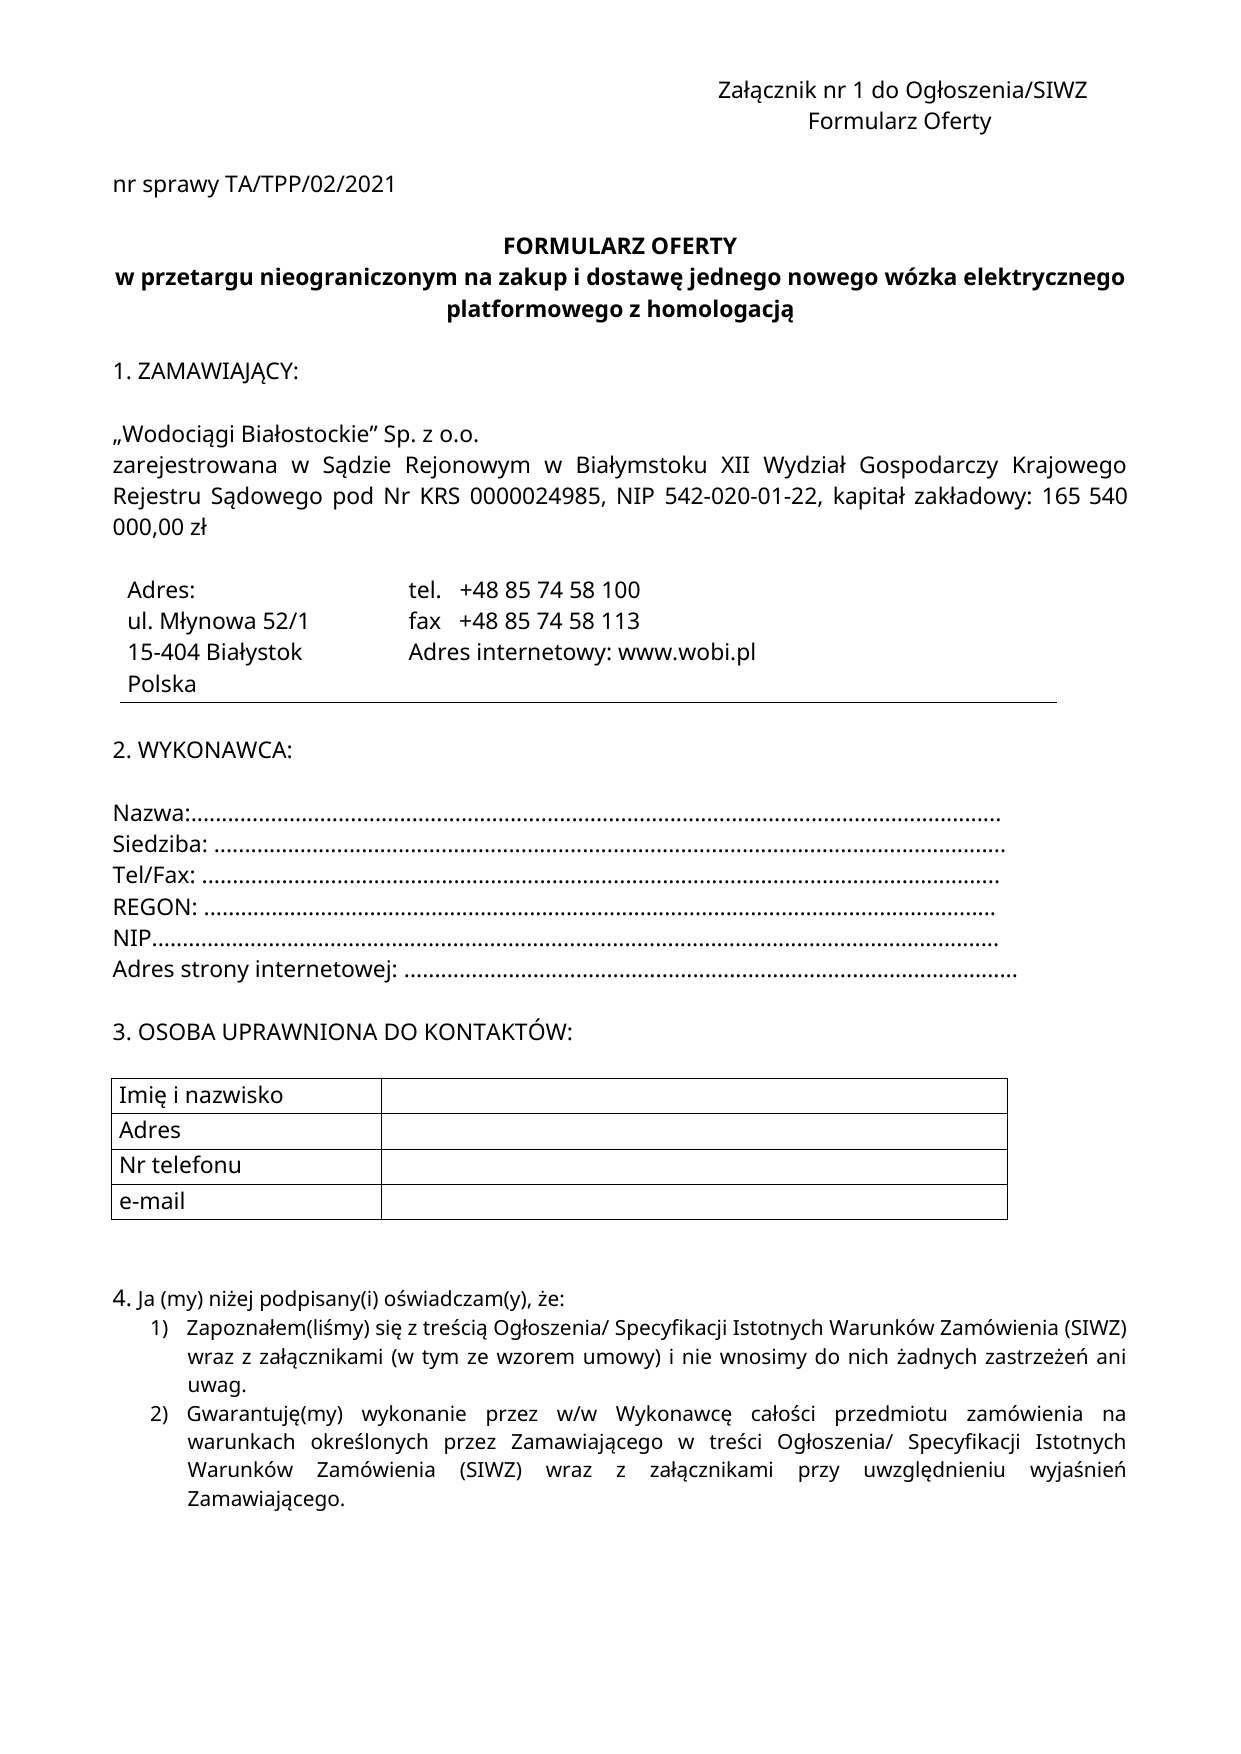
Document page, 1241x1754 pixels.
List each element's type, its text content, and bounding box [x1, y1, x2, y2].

text Adres strony internetowej: .................................................................................................... [112, 953, 1128, 984]
text NIP.......................................................................................................................................... [112, 922, 1128, 953]
text 3. OSOBA UPRAWNIONA DO KONTAKTÓW: [112, 1016, 1128, 1047]
table_cell e-mail [112, 1185, 381, 1219]
text FORMULARZ OFERTY [112, 230, 1128, 261]
table_header Adres: ul. Młynowa 52/1 15-404 Białystok Polska [120, 574, 401, 702]
text 4. Ja (my) niżej podpisany(i) oświadczam(y), że: [112, 1282, 1128, 1313]
text Załącznik nr 1 do Ogłoszenia/SIWZ [112, 74, 1128, 105]
text w przetargu nieograniczonym na zakup i dostawę jednego nowego wózka elektrycznego platformowego z homologacją [112, 261, 1128, 324]
text zarejestrowana w Sądzie Rejonowym w Białymstoku XII Wydział Gospodarczy Krajowego Rejestru Sądowego pod Nr KRS 0000024985, NIP 542-020-01-22, kapitał zakładowy: 165 540 000,00 zł [112, 449, 1128, 543]
text Nazwa:.................................................................................................................................... [112, 797, 1128, 828]
table_header Imię i nazwisko [112, 1079, 381, 1113]
table_cell [382, 1114, 1007, 1148]
text 1. ZAMAWIAJĄCY: [112, 355, 1128, 386]
table_cell [382, 1185, 1007, 1219]
table_header tel. +48 85 74 58 100 fax +48 85 74 58 113 Adres internetowy: www.wobi.pl [401, 574, 1057, 702]
table_cell Nr telefonu [112, 1150, 381, 1183]
text Tel/Fax: .................................................................................................................................. [112, 859, 1128, 891]
text Siedziba: ................................................................................................................................. [112, 828, 1128, 859]
table_cell Adres [112, 1114, 381, 1148]
list Gwarantuję(my) wykonanie przez w/w Wykonawcę całości przedmiotu zamówienia na warunkach określonych przez Zamawiającego w treści Ogłoszenia/ Specyfikacji Istotnych Warunków Zamówienia (SIWZ) wraz z załącznikami przy uwzględnieniu wyjaśnień Zamawiającego. [150, 1399, 1128, 1512]
text nr sprawy TA/TPP/02/2021 [112, 168, 1128, 199]
table_header [382, 1079, 1007, 1113]
text 2. WYKONAWCA: [112, 734, 1128, 766]
list Zapoznałem(liśmy) się z treścią Ogłoszenia/ Specyfikacji Istotnych Warunków Zamówienia (SIWZ) wraz z załącznikami (w tym ze wzorem umowy) i nie wnosimy do nich żadnych zastrzeżeń ani uwag. [150, 1313, 1128, 1399]
text Formularz Oferty [112, 105, 1128, 136]
text REGON: ................................................................................................................................. [112, 891, 1128, 922]
text „Wodociągi Białostockie” Sp. z o.o. [112, 418, 1128, 449]
table_cell [382, 1150, 1007, 1183]
